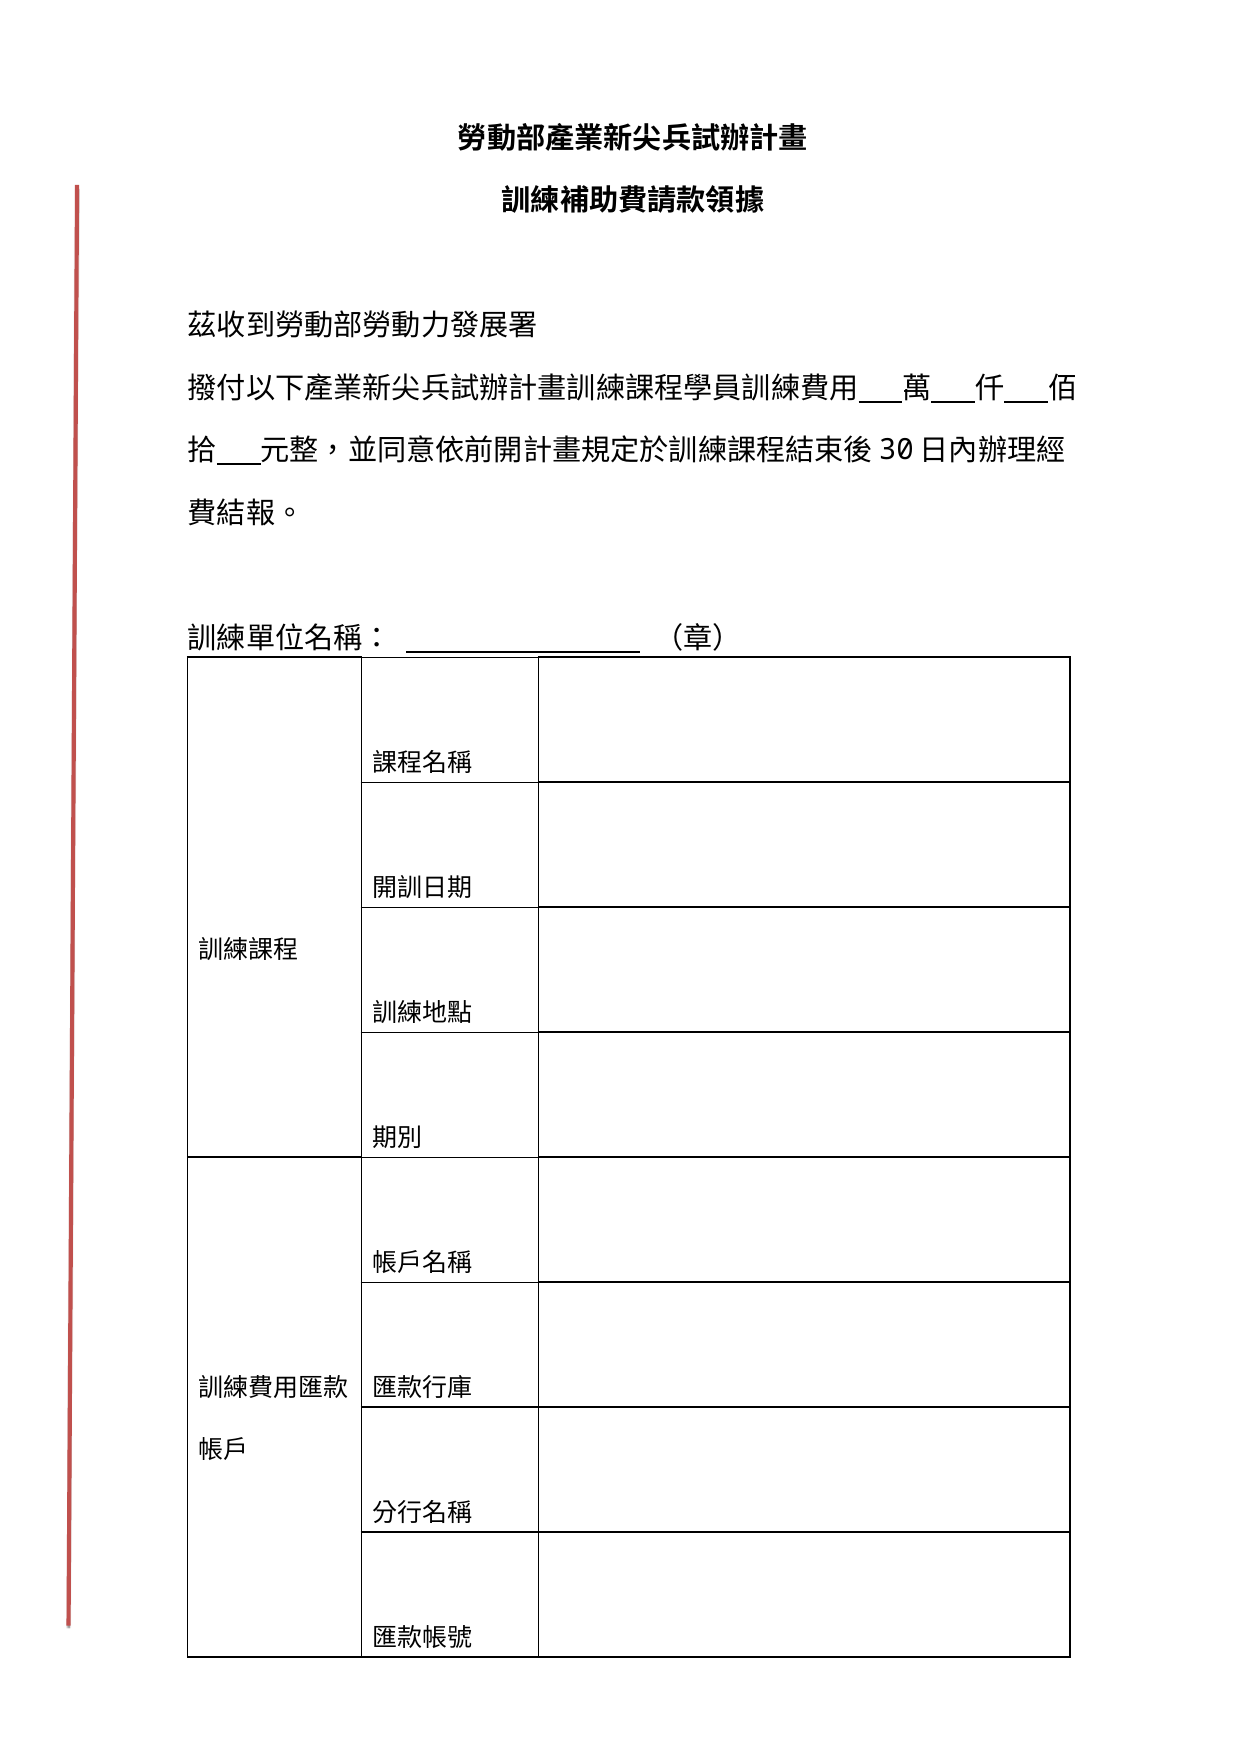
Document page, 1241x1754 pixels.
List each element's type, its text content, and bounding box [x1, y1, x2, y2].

table_header 課程名稱 [362, 658, 538, 781]
table_header [539, 658, 1069, 781]
table_cell 帳戶名稱 [362, 1158, 538, 1281]
table_cell [539, 1533, 1069, 1656]
text 訓練補助費請款領據 [187, 156, 1078, 219]
table_cell 匯款帳號 [362, 1533, 538, 1656]
table_cell [539, 908, 1069, 1031]
table_cell 開訓日期 [362, 783, 538, 906]
table_cell 匯款行庫 [362, 1283, 538, 1406]
table_cell 分行名稱 [362, 1408, 538, 1531]
table_cell [539, 1158, 1069, 1281]
table_cell [539, 1033, 1069, 1156]
text 勞動部產業新尖兵試辦計畫 [187, 94, 1078, 156]
table_cell 訓練費用匯款帳戶 [188, 1158, 361, 1656]
text 茲收到勞動部勞動力發展署 [187, 281, 1078, 344]
table_cell 訓練地點 [362, 908, 538, 1031]
text 訓練單位名稱： （章） [187, 594, 1078, 656]
table_cell 期別 [362, 1033, 538, 1156]
text 撥付以下產業新尖兵試辦計畫訓練課程學員訓練費用 萬 仟 佰 拾 元整，並同意依前開計畫規定於訓練課程結束後30日內辦理經費結報。 [187, 344, 1078, 531]
table_cell [539, 783, 1069, 906]
table_cell [539, 1283, 1069, 1406]
table_header 訓練課程 [188, 658, 361, 1156]
table_cell [539, 1408, 1069, 1531]
